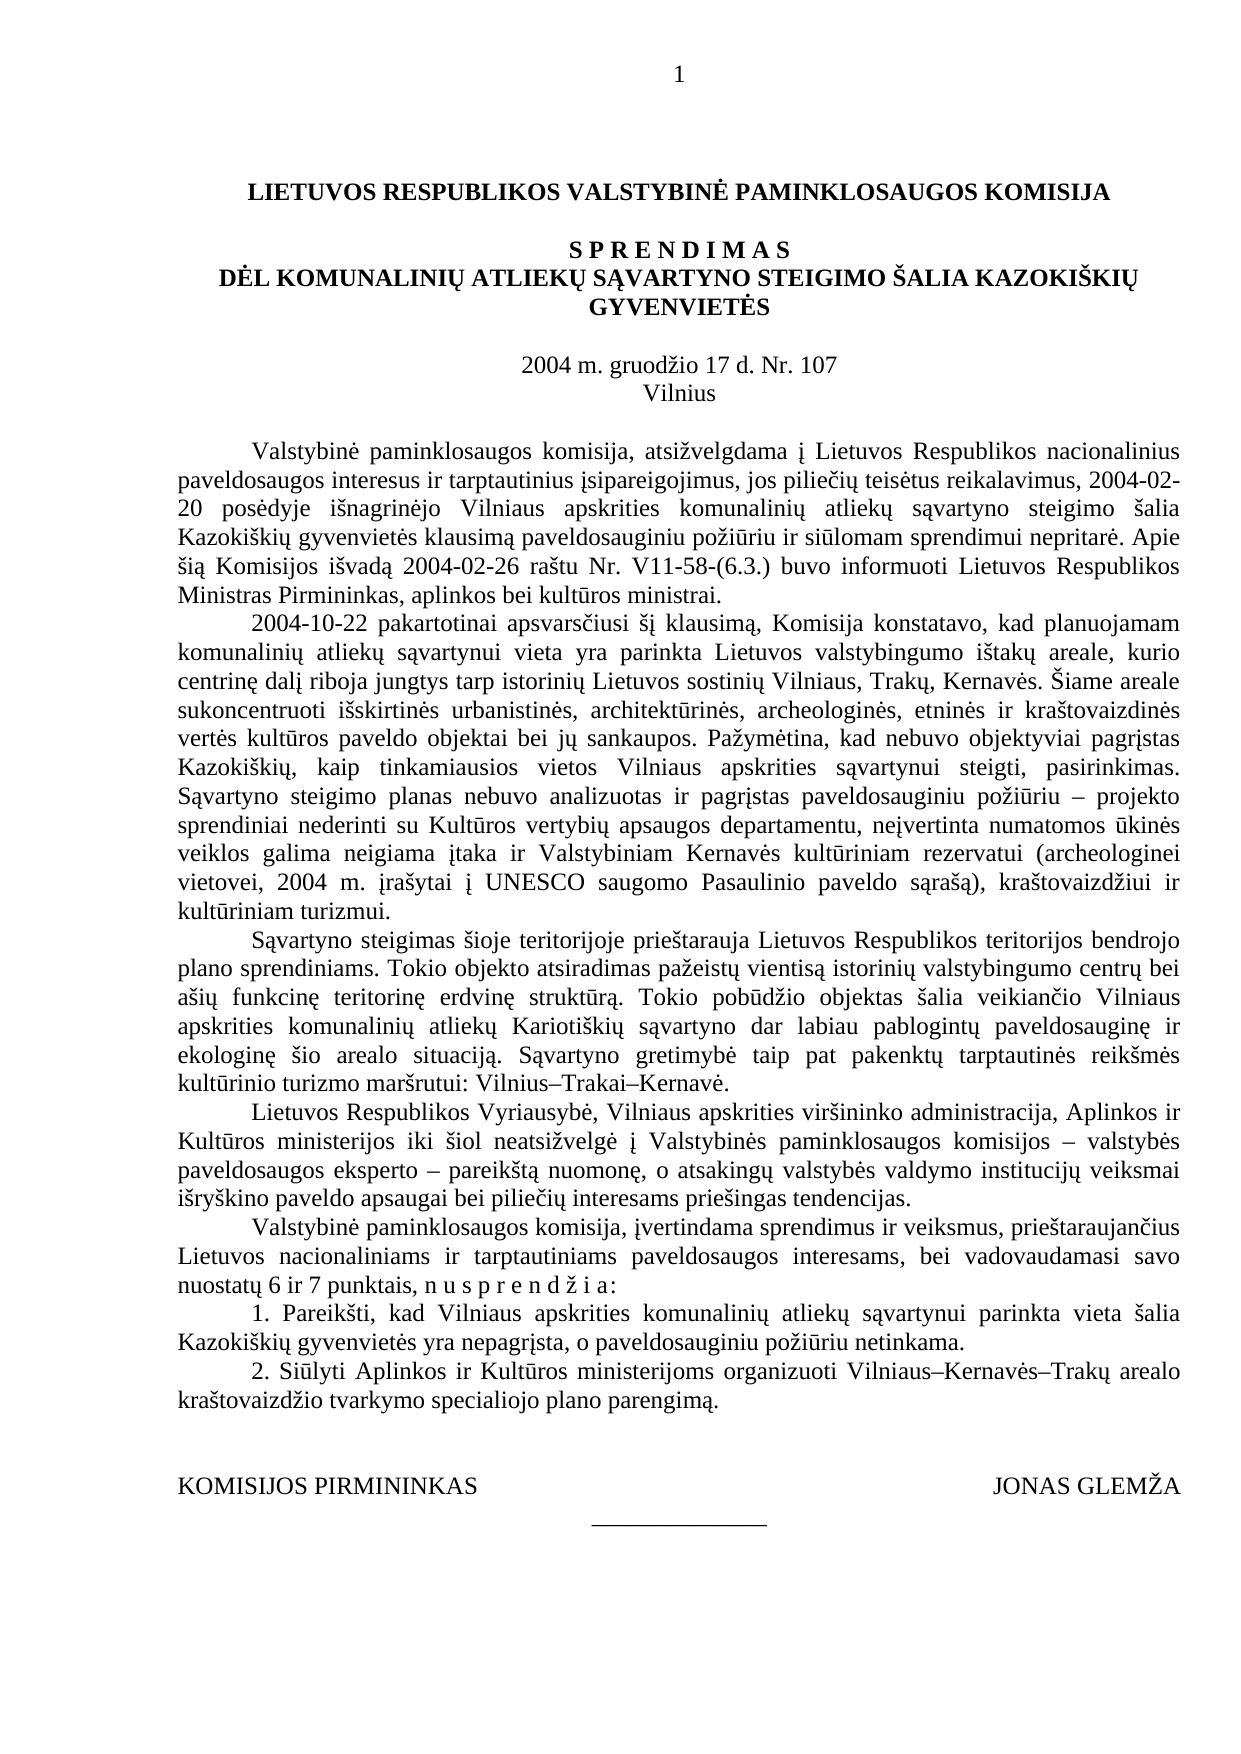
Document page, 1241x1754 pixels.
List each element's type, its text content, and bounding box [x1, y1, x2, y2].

text 2. Siūlyti Aplinkos ir Kultūros ministerijoms organizuoti Vilniaus–Kernavės–Trakų arealo kraštovaizdžio tvarkymo specialiojo plano parengimą. [177, 1356, 1181, 1413]
text Lietuvos Respublikos Vyriausybė, Vilniaus apskrities viršininko administracija, Aplinkos ir Kultūros ministerijos iki šiol neatsižvelgė į Valstybinės paminklosaugos komisijos – valstybės paveldosaugos eksperto – pareikštą nuomonę, o atsakingų valstybės valdymo institucijų veiksmai išryškino paveldo apsaugai bei piliečių interesams priešingas tendencijas. [177, 1097, 1181, 1212]
text ______________ [177, 1500, 1181, 1528]
text 1. Pareikšti, kad Vilniaus apskrities komunalinių atliekų sąvartynui parinkta vieta šalia Kazokiškių gyvenvietės yra nepagrįsta, o paveldosauginiu požiūriu netinkama. [177, 1298, 1181, 1356]
text 2004-10-22 pakartotinai apsvarsčiusi šį klausimą, Komisija konstatavo, kad planuojamam komunalinių atliekų sąvartynui vieta yra parinkta Lietuvos valstybingumo ištakų areale, kurio centrinę dalį riboja jungtys tarp istorinių Lietuvos sostinių Vilniaus, Trakų, Kernavės. Šiame areale sukoncentruoti išskirtinės urbanistinės, architektūrinės, archeologinės, etninės ir kraštovaizdinės vertės kultūros paveldo objektai bei jų sankaupos. Pažymėtina, kad nebuvo objektyviai pagrįstas Kazokiškių, kaip tinkamiausios vietos Vilniaus apskrities sąvartynui steigti, pasirinkimas. Sąvartyno steigimo planas nebuvo analizuotas ir pagrįstas paveldosauginiu požiūriu – projekto sprendiniai nederinti su Kultūros vertybių apsaugos departamentu, neįvertinta numatomos ūkinės veiklos galima neigiama įtaka ir Valstybiniam Kernavės kultūriniam rezervatui (archeologinei vietovei, 2004 m. įrašytai į UNESCO saugomo Pasaulinio paveldo sąrašą), kraštovaizdžiui ir kultūriniam turizmui. [177, 608, 1181, 925]
text Sąvartyno steigimas šioje teritorijoje prieštarauja Lietuvos Respublikos teritorijos bendrojo plano sprendiniams. Tokio objekto atsiradimas pažeistų vientisą istorinių valstybingumo centrų bei ašių funkcinę teritorinę erdvinę struktūrą. Tokio pobūdžio objektas šalia veikiančio Vilniaus apskrities komunalinių atliekų Kariotiškių sąvartyno dar labiau pablogintų paveldosauginę ir ekologinę šio arealo situaciją. Sąvartyno gretimybė taip pat pakenktų tarptautinės reikšmės kultūrinio turizmo maršrutui: Vilnius–Trakai–Kernavė. [177, 925, 1181, 1097]
text Vilnius [177, 378, 1181, 407]
text Valstybinė paminklosaugos komisija, atsižvelgdama į Lietuvos Respublikos nacionalinius paveldosaugos interesus ir tarptautinius įsipareigojimus, jos piliečių teisėtus reikalavimus, 2004-02-20 posėdyje išnagrinėjo Vilniaus apskrities komunalinių atliekų sąvartyno steigimo šalia Kazokiškių gyvenvietės klausimą paveldosauginiu požiūriu ir siūlomam sprendimui nepritarė. Apie šią Komisijos išvadą 2004-02-26 raštu Nr. V11-58-(6.3.) buvo informuoti Lietuvos Respublikos Ministras Pirmininkas, aplinkos bei kultūros ministrai. [177, 436, 1181, 608]
text KOMISIJOS PIRMININKAS JONAS GLEMŽA [177, 1471, 1181, 1500]
text Valstybinė paminklosaugos komisija, įvertindama sprendimus ir veiksmus, prieštaraujančius Lietuvos nacionaliniams ir tarptautiniams paveldosaugos interesams, bei vadovaudamasi savo nuostatų 6 ir 7 punktais, nusprendžia: [177, 1212, 1181, 1298]
text LIETUVOS RESPUBLIKOS VALSTYBINĖ PAMINKLOSAUGOS KOMISIJA [177, 177, 1181, 206]
text S P R E N D I M A S [177, 235, 1181, 263]
text 2004 m. gruodžio 17 d. Nr. 107 [177, 350, 1181, 378]
text DĖL KOMUNALINIŲ ATLIEKŲ SĄVARTYNO STEIGIMO ŠALIA KAZOKIŠKIŲ GYVENVIETĖS [177, 263, 1181, 321]
